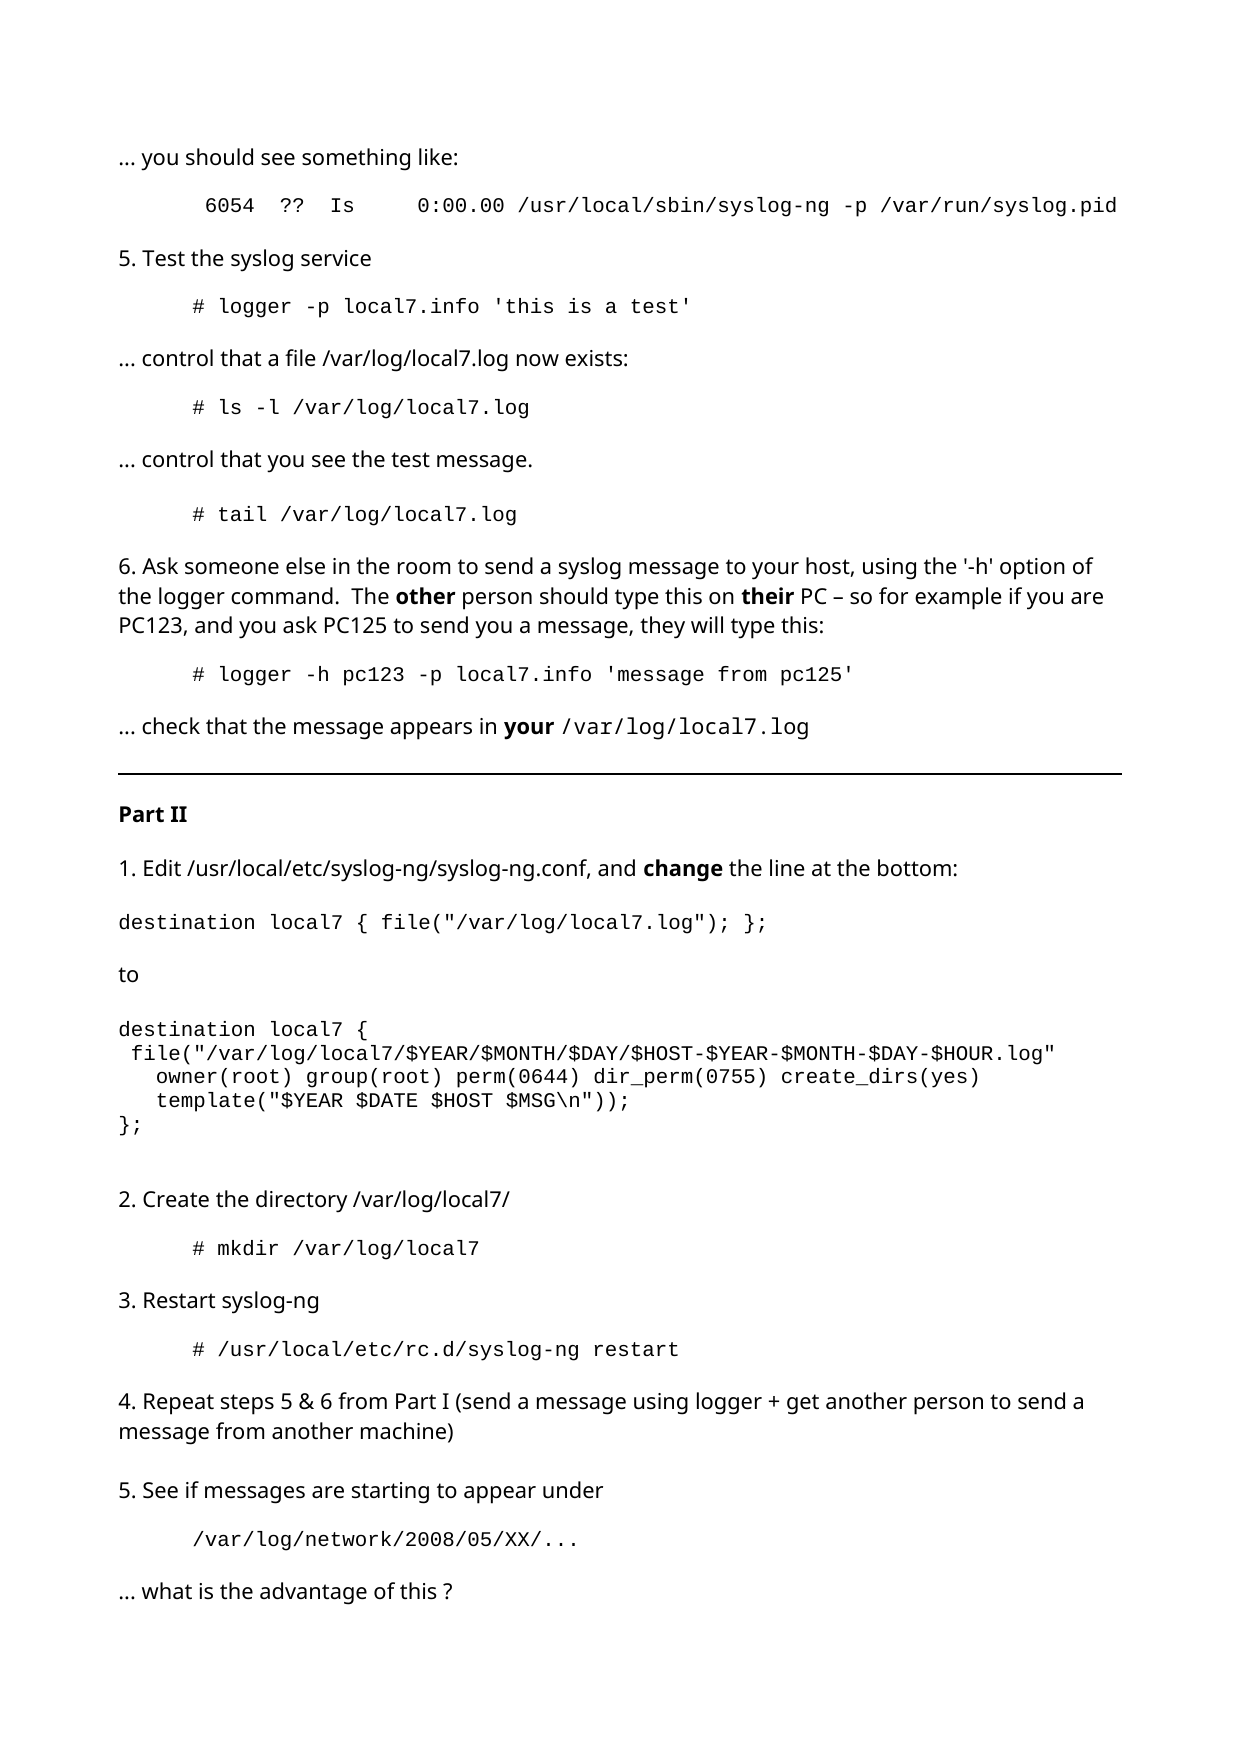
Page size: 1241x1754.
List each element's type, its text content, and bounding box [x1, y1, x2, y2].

text 1. Edit /usr/local/etc/syslog-ng/syslog-ng.conf, and change the line at the bottom: [118, 852, 1122, 882]
text to [118, 959, 1122, 989]
text ... control that a file /var/log/local7.log now exists: [118, 343, 1122, 373]
text }; [118, 1113, 1122, 1137]
text template("$YEAR $DATE $HOST $MSG\n")); [118, 1090, 1122, 1113]
text destination local7 { file("/var/log/local7.log"); }; [118, 912, 1122, 936]
text # ls -l /var/log/local7.log [118, 397, 1122, 420]
text 6054 ?? Is 0:00.00 /usr/local/sbin/syslog-ng -p /var/run/syslog.pid [118, 195, 1122, 219]
text 5. Test the syslog service [118, 242, 1122, 272]
text 6. Ask someone else in the room to send a syslog message to your host, using the '-h' option of the logger command. The other person should type this on their PC – so for example if you are PC123, and you ask PC125 to send you a message, they will type this: [118, 551, 1122, 640]
text 2. Create the directory /var/log/local7/ [118, 1184, 1122, 1214]
text ... you should see something like: [118, 142, 1122, 172]
text ... check that the message appears in your /var/log/local7.log [118, 711, 1122, 741]
text # logger -p local7.info 'this is a test' [118, 296, 1122, 319]
text destination local7 { [118, 1019, 1122, 1043]
text ... control that you see the test message. [118, 444, 1122, 474]
text # /usr/local/etc/rc.d/syslog-ng restart [118, 1339, 1122, 1362]
text Part II [118, 799, 1122, 829]
text owner(root) group(root) perm(0644) dir_perm(0755) create_dirs(yes) [118, 1066, 1122, 1090]
text file("/var/log/local7/$YEAR/$MONTH/$DAY/$HOST-$YEAR-$MONTH-$DAY-$HOUR.log" [118, 1043, 1122, 1066]
text # logger -h pc123 -p local7.info 'message from pc125' [118, 664, 1122, 687]
text 4. Repeat steps 5 & 6 from Part I (send a message using logger + get another person to send a message from another machine) [118, 1386, 1122, 1446]
text # tail /var/log/local7.log [118, 503, 1122, 527]
text ... what is the advantage of this ? [118, 1576, 1122, 1606]
text # mkdir /var/log/local7 [118, 1238, 1122, 1262]
text 5. See if messages are starting to appear under [118, 1475, 1122, 1505]
text 3. Restart syslog-ng [118, 1285, 1122, 1315]
text /var/log/network/2008/05/XX/... [118, 1529, 1122, 1552]
